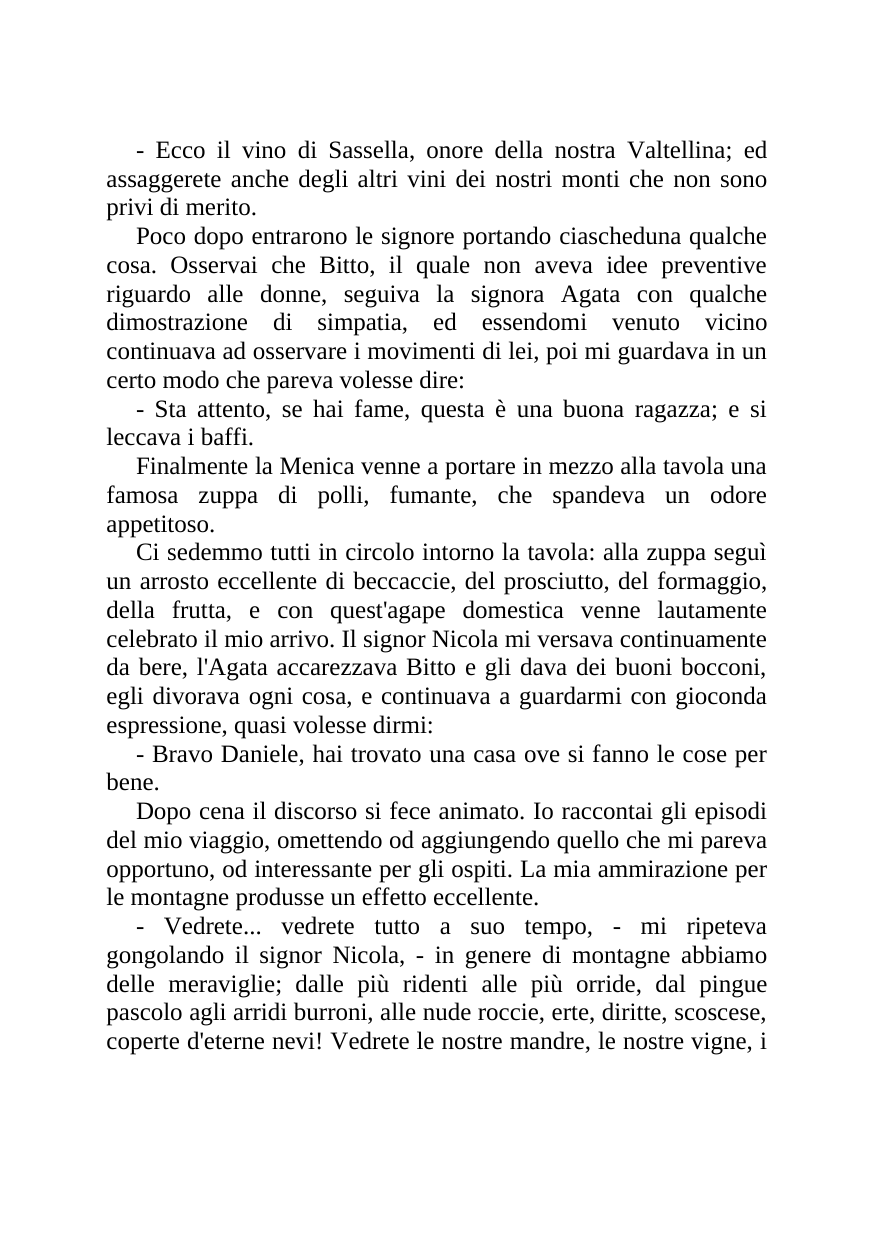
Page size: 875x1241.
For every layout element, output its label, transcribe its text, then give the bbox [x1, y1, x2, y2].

text Dopo cena il discorso si fece animato. Io raccontai gli episodi del mio viaggio, omettendo od aggiungendo quello che mi pareva opportuno, od interessante per gli ospiti. La mia ammirazione per le montagne produsse un effetto eccellente. [106, 796, 768, 911]
text - Sta attento, se hai fame, questa è una buona ragazza; e si leccava i baffi. [106, 394, 768, 451]
text - Bravo Daniele, hai trovato una casa ove si fanno le cose per bene. [106, 739, 768, 796]
text Ci sedemmo tutti in circolo intorno la tavola: alla zuppa seguì un arrosto eccellente di beccaccie, del prosciutto, del formaggio, della frutta, e con quest'agape domestica venne lautamente celebrato il mio arrivo. Il signor Nicola mi versava continuamente da bere, l'Agata accarezzava Bitto e gli dava dei buoni bocconi, egli divorava ogni cosa, e continuava a guardarmi con gioconda espressione, quasi volesse dirmi: [106, 537, 768, 739]
text - Ecco il vino di Sassella, onore della nostra Valtellina; ed assaggerete anche degli altri vini dei nostri monti che non sono privi di merito. [106, 135, 768, 221]
text - Vedrete... vedrete tutto a suo tempo, - mi ripeteva gongolando il signor Nicola, - in genere di montagne abbiamo delle meraviglie; dalle più ridenti alle più orride, dal pingue pascolo agli arridi burroni, alle nude roccie, erte, diritte, scoscese, coperte d'eterne nevi! Vedrete le nostre mandre, le nostre vigne, i [106, 911, 768, 1055]
text Poco dopo entrarono le signore portando ciascheduna qualche cosa. Osservai che Bitto, il quale non aveva idee preventive riguardo alle donne, seguiva la signora Agata con qualche dimostrazione di simpatia, ed essendomi venuto vicino continuava ad osservare i movimenti di lei, poi mi guardava in un certo modo che pareva volesse dire: [106, 221, 768, 394]
text Finalmente la Menica venne a portare in mezzo alla tavola una famosa zuppa di polli, fumante, che spandeva un odore appetitoso. [106, 451, 768, 537]
